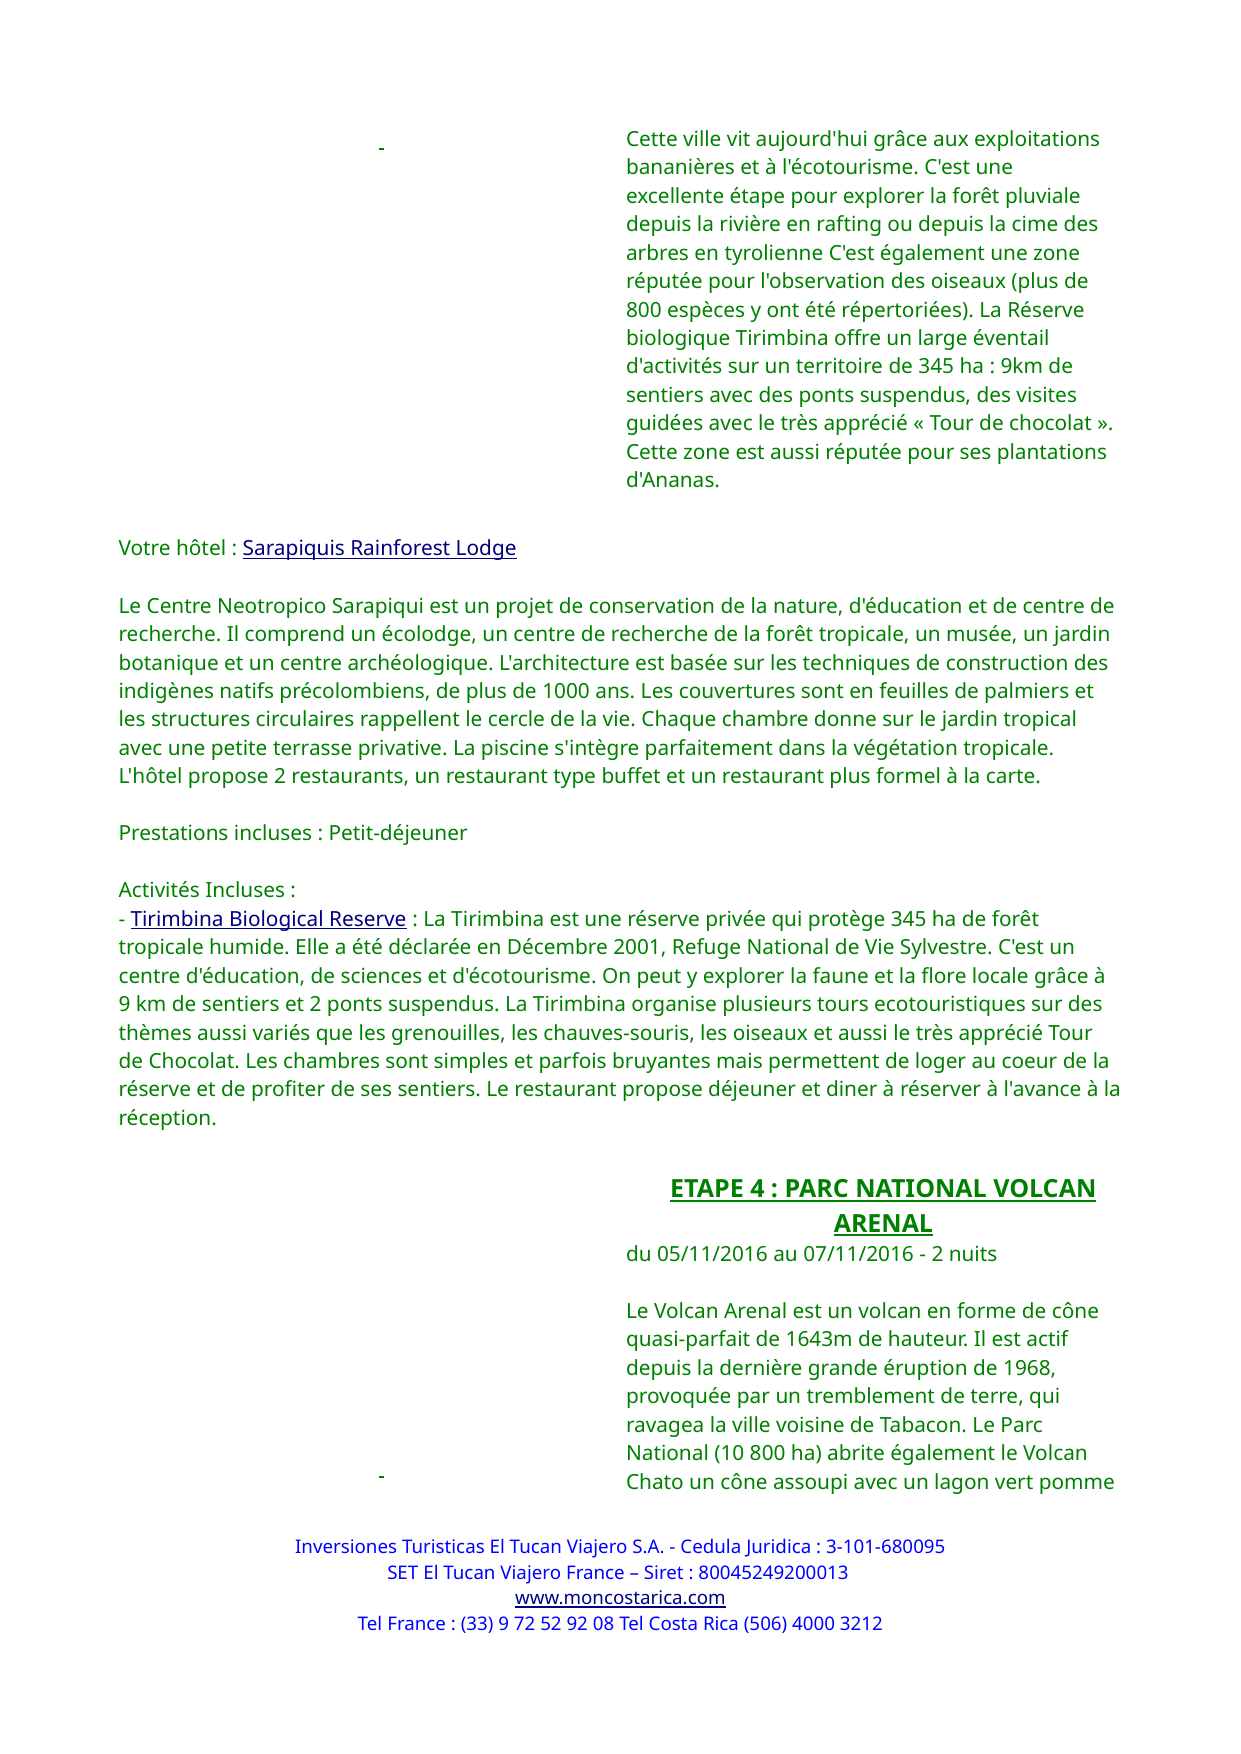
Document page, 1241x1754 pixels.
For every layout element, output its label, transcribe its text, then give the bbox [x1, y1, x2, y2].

text Prestations incluses : Petit-déjeuner [118, 818, 1122, 847]
text - Tirimbina Biological Reserve : La Tirimbina est une réserve privée qui protège 345 ha de forêt tropicale humide. Elle a été déclarée en Décembre 2001, Refuge National de Vie Sylvestre. C'est un centre d'éducation, de sciences et d'écotourisme. On peut y explorer la faune et la flore locale grâce à 9 km de sentiers et 2 ponts suspendus. La Tirimbina organise plusieurs tours ecotouristiques sur des thèmes aussi variés que les grenouilles, les chauves-souris, les oiseaux et aussi le très apprécié Tour de Chocolat. Les chambres sont simples et parfois bruyantes mais permettent de loger au coeur de la réserve et de profiter de ses sentiers. Le restaurant propose déjeuner et diner à réserver à l'avance à la réception. [118, 904, 1122, 1131]
table_header ETAPE 4 : PARC NATIONAL VOLCAN ARENAL du 05/11/2016 au 07/11/2016 - 2 nuits Le Volcan Arenal est un volcan en forme de cône quasi-parfait de 1643m de hauteur. Il est actif depuis la dernière grande éruption de 1968, provoquée par un tremblement de terre, qui ravagea la ville voisine de Tabacon. Le Parc National (10 800 ha) abrite également le Volcan Chato un cône assoupi avec un lagon vert pomme [620, 1165, 1122, 1501]
text Le Centre Neotropico Sarapiqui est un projet de conservation de la nature, d'éducation et de centre de recherche. Il comprend un écolodge, un centre de recherche de la forêt tropicale, un musée, un jardin botanique et un centre archéologique. L'architecture est basée sur les techniques de construction des indigènes natifs précolombiens, de plus de 1000 ans. Les couvertures sont en feuilles de palmiers et les structures circulaires rappellent le cercle de la vie. Chaque chambre donne sur le jardin tropical avec une petite terrasse privative. La piscine s'intègre parfaitement dans la végétation tropicale. L'hôtel propose 2 restaurants, un restaurant type buffet et un restaurant plus formel à la carte. [118, 591, 1122, 790]
table_header [118, 118, 620, 499]
table_header [118, 1165, 620, 1501]
text Votre hôtel : Sarapiquis Rainforest Lodge [118, 533, 1122, 562]
text Activités Incluses : [118, 875, 1122, 904]
table_header Cette ville vit aujourd'hui grâce aux exploitations bananières et à l'écotourisme. C'est une excellente étape pour explorer la forêt pluviale depuis la rivière en rafting ou depuis la cime des arbres en tyrolienne C'est également une zone réputée pour l'observation des oiseaux (plus de 800 espèces y ont été répertoriées). La Réserve biologique Tirimbina offre un large éventail d'activités sur un territoire de 345 ha : 9km de sentiers avec des ponts suspendus, des visites guidées avec le très apprécié « Tour de chocolat ». Cette zone est aussi réputée pour ses plantations d'Ananas. [620, 118, 1122, 499]
